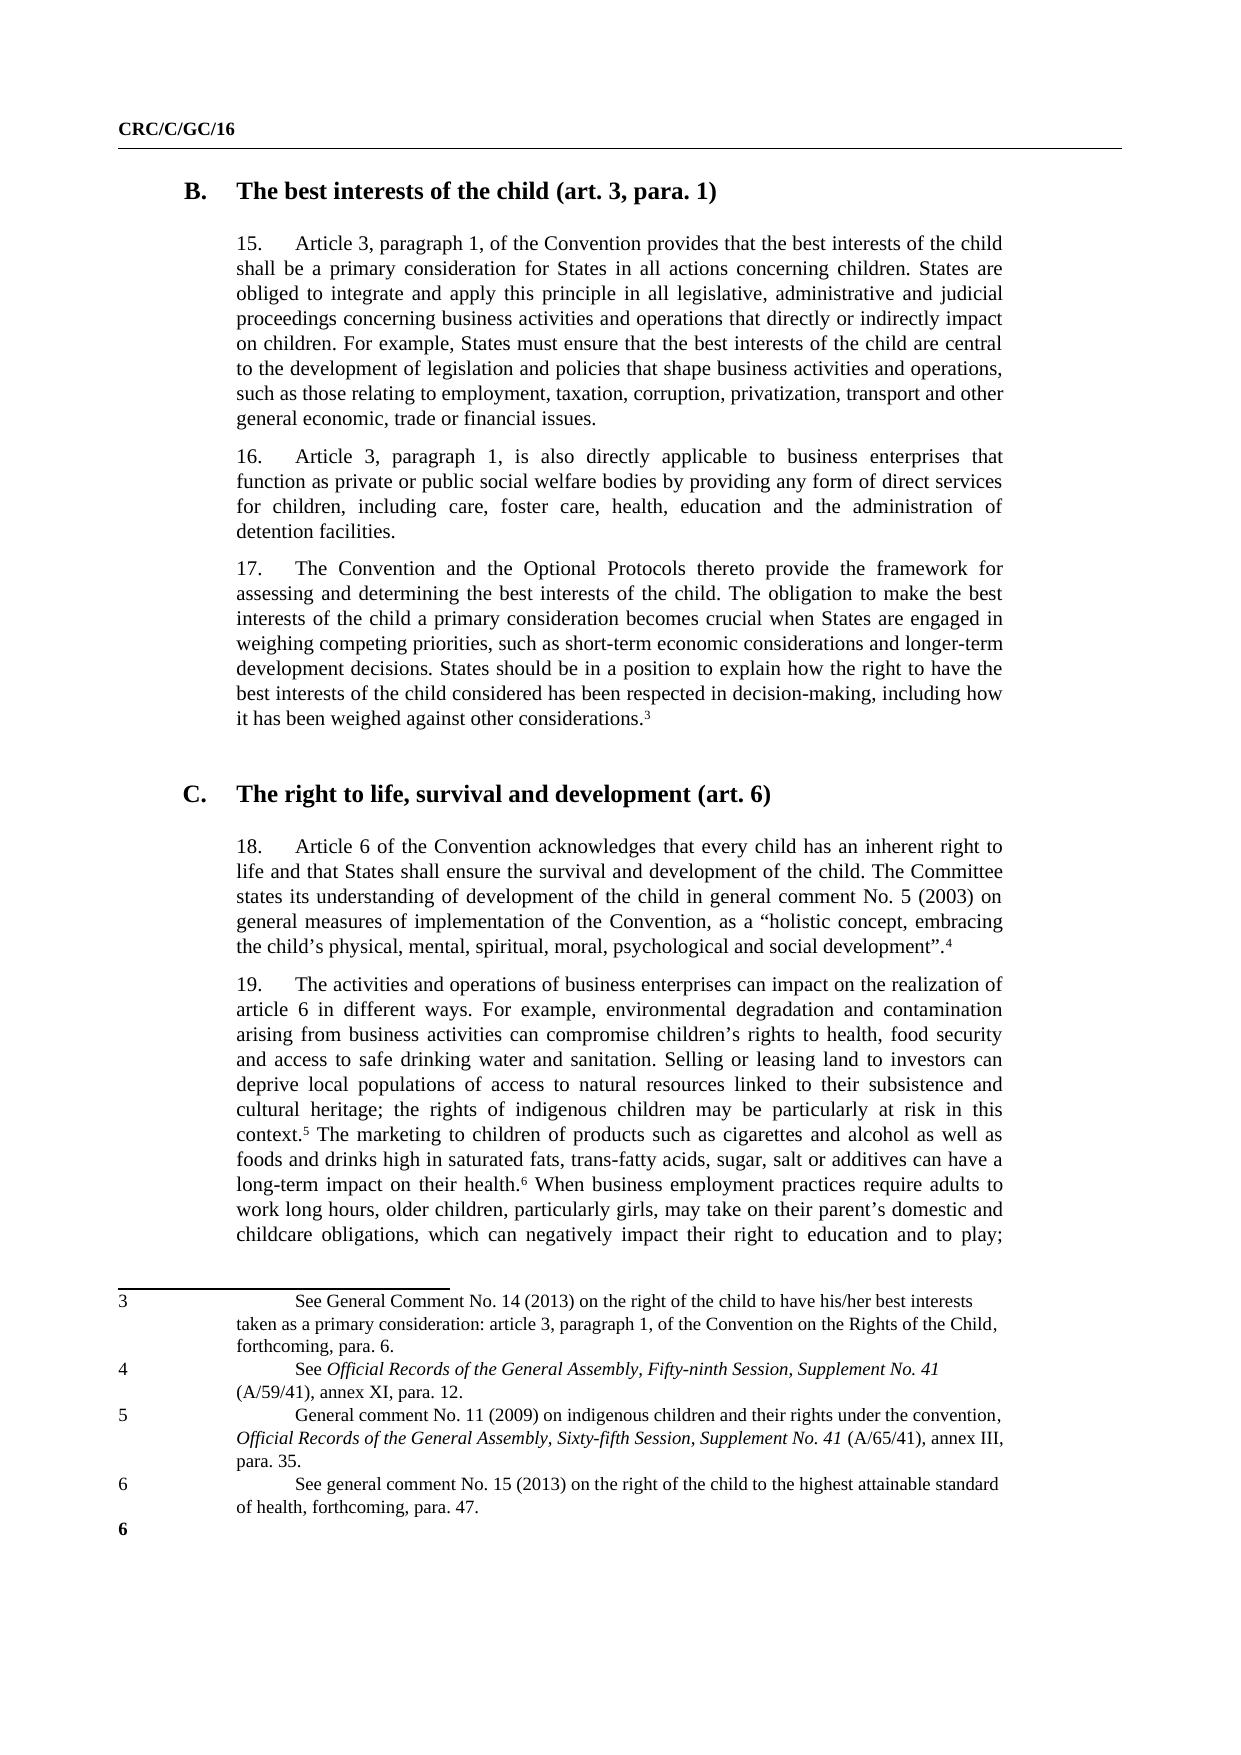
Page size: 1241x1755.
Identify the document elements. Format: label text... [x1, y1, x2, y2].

list Article 6 of the Convention acknowledges that every child has an inherent right to life and that States shall ensure the survival and development of the child. The Committee states its understanding of development of the child in general comment No. 5 (2003) on general measures of implementation of the Convention, as a “holistic concept, embracing the child’s physical, mental, spiritual, moral, psychological and social development”. [236, 833, 1004, 958]
list See general comment No. 15 (2013) on the right of the child to the highest attainable standard of health, forthcoming, para. 47. [118, 1472, 1004, 1518]
list See General Comment No. 14 (2013) on the right of the child to have his/her best interests taken as a primary consideration: article 3, paragraph 1, of the Convention on the Rights of the Child, forthcoming, para. 6. [118, 1289, 1004, 1357]
list Article 3, paragraph 1, is also directly applicable to business enterprises that function as private or public social welfare bodies by providing any form of direct services for children, including care, foster care, health, education and the administration of detention facilities. [236, 443, 1004, 543]
list The activities and operations of business enterprises can impact on the realization of article 6 in different ways. For example, environmental degradation and contamination arising from business activities can compromise children’s rights to health, food security and access to safe drinking water and sanitation. Selling or leasing land to investors can deprive local populations of access to natural resources linked to their subsistence and cultural heritage; the rights of indigenous children may be particularly at risk in this context. The marketing to children of products such as cigarettes and alcohol as well as foods and drinks high in saturated fats, trans-fatty acids, sugar, salt or additives can have a long-term impact on their health. When business employment practices require adults to work long hours, older children, particularly girls, may take on their parent’s domestic and childcare obligations, which can negatively impact their right to education and to play; [236, 971, 1004, 1246]
list The Convention and the Optional Protocols thereto provide the framework for assessing and determining the best interests of the child. The obligation to make the best interests of the child a primary consideration becomes crucial when States are engaged in weighing competing priorities, such as short-term economic considerations and longer-term development decisions. States should be in a position to explain how the right to have the best interests of the child considered has been respected in decision-making, including how it has been weighed against other considerations. [236, 555, 1004, 730]
list Article 3, paragraph 1, of the Convention provides that the best interests of the child shall be a primary consideration for States in all actions concerning children. States are obliged to integrate and apply this principle in all legislative, administrative and judicial proceedings concerning business activities and operations that directly or indirectly impact on children. For example, States must ensure that the best interests of the child are central to the development of legislation and policies that shape business activities and operations, such as those relating to employment, taxation, corruption, privatization, transport and other general economic, trade or financial issues. [236, 230, 1004, 430]
text C. The right to life, survival and development (art. 6) [118, 780, 1004, 808]
text B. The best interests of the child (art. 3, para. 1) [118, 177, 1004, 205]
list See Official Records of the General Assembly, Fifty-ninth Session, Supplement No. 41 (A/59/41), annex XI, para. 12. [118, 1357, 1004, 1403]
list General comment No. 11 (2009) on indigenous children and their rights under the convention, Official Records of the General Assembly, Sixty-fifth Session, Supplement No. 41 (A/65/41), annex III, para. 35. [118, 1403, 1004, 1472]
